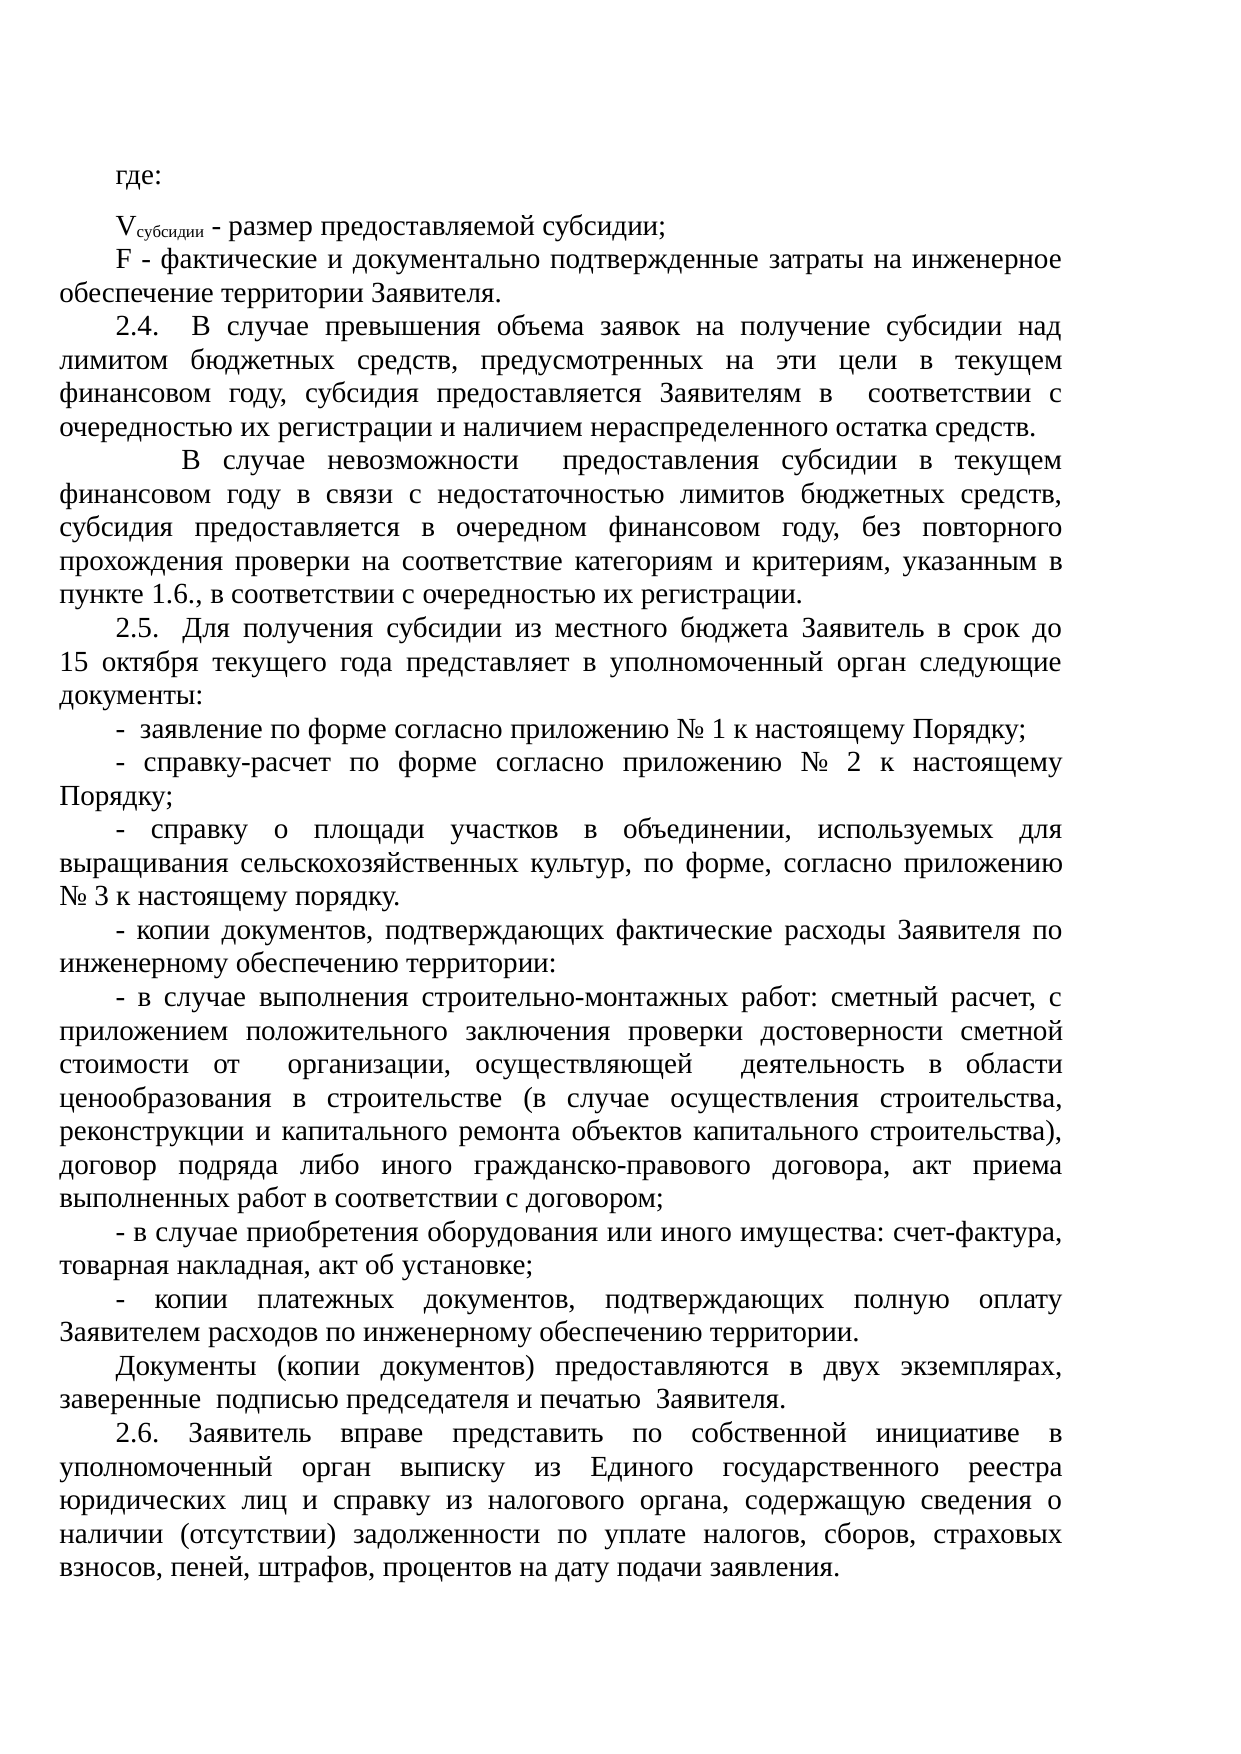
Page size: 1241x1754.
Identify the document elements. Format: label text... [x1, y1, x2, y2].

text 2.6. Заявитель вправе представить по собственной инициативе в уполномоченный орган выписку из Единого государственного реестра юридических лиц и справку из налогового органа, содержащую сведения о наличии (отсутствии) задолженности по уплате налогов, сборов, страховых взносов, пеней, штрафов, процентов на дату подачи заявления. [59, 1415, 1063, 1583]
text - в случае выполнения строительно-монтажных работ: сметный расчет, с приложением положительного заключения проверки достоверности сметной стоимости от организации, осуществляющей деятельность в области ценообразования в строительстве (в случае осуществления строительства, реконструкции и капитального ремонта объектов капитального строительства), договор подряда либо иного гражданско-правового договора, акт приема выполненных работ в соответствии с договором; [59, 979, 1063, 1214]
text где: [59, 158, 1063, 191]
text Документы (копии документов) предоставляются в двух экземплярах, заверенные подписью председателя и печатью Заявителя. [59, 1348, 1063, 1415]
text - справку-расчет по форме согласно приложению № 2 к настоящему Порядку; [59, 744, 1063, 812]
text - копии документов, подтверждающих фактические расходы Заявителя по инженерному обеспечению территории: [59, 912, 1063, 979]
text - заявление по форме согласно приложению № 1 к настоящему Порядку; [59, 711, 1063, 744]
text - справку о площади участков в объединении, используемых для выращивания сельскохозяйственных культур, по форме, согласно приложению № 3 к настоящему порядку. [59, 812, 1063, 912]
text 2.4. В случае превышения объема заявок на получение субсидии над лимитом бюджетных средств, предусмотренных на эти цели в текущем финансовом году, субсидия предоставляется Заявителям в соответствии с очередностью их регистрации и наличием нераспределенного остатка средств. [59, 308, 1063, 443]
text В случае невозможности предоставления субсидии в текущем финансовом году в связи с недостаточностью лимитов бюджетных средств, субсидия предоставляется в очередном финансовом году, без повторного прохождения проверки на соответствие категориям и критериям, указанным в пункте 1.6., в соответствии с очередностью их регистрации. [59, 443, 1063, 610]
text - в случае приобретения оборудования или иного имущества: счет-фактура, товарная накладная, акт об установке; [59, 1214, 1063, 1281]
text Vсубсидии - размер предоставляемой субсидии; [59, 208, 1063, 241]
text 2.5. Для получения субсидии из местного бюджета Заявитель в срок до 15 октября текущего года представляет в уполномоченный орган следующие документы: [59, 610, 1063, 711]
text - копии платежных документов, подтверждающих полную оплату Заявителем расходов по инженерному обеспечению территории. [59, 1281, 1063, 1348]
text F - фактические и документально подтвержденные затраты на инженерное обеспечение территории Заявителя. [59, 241, 1063, 308]
